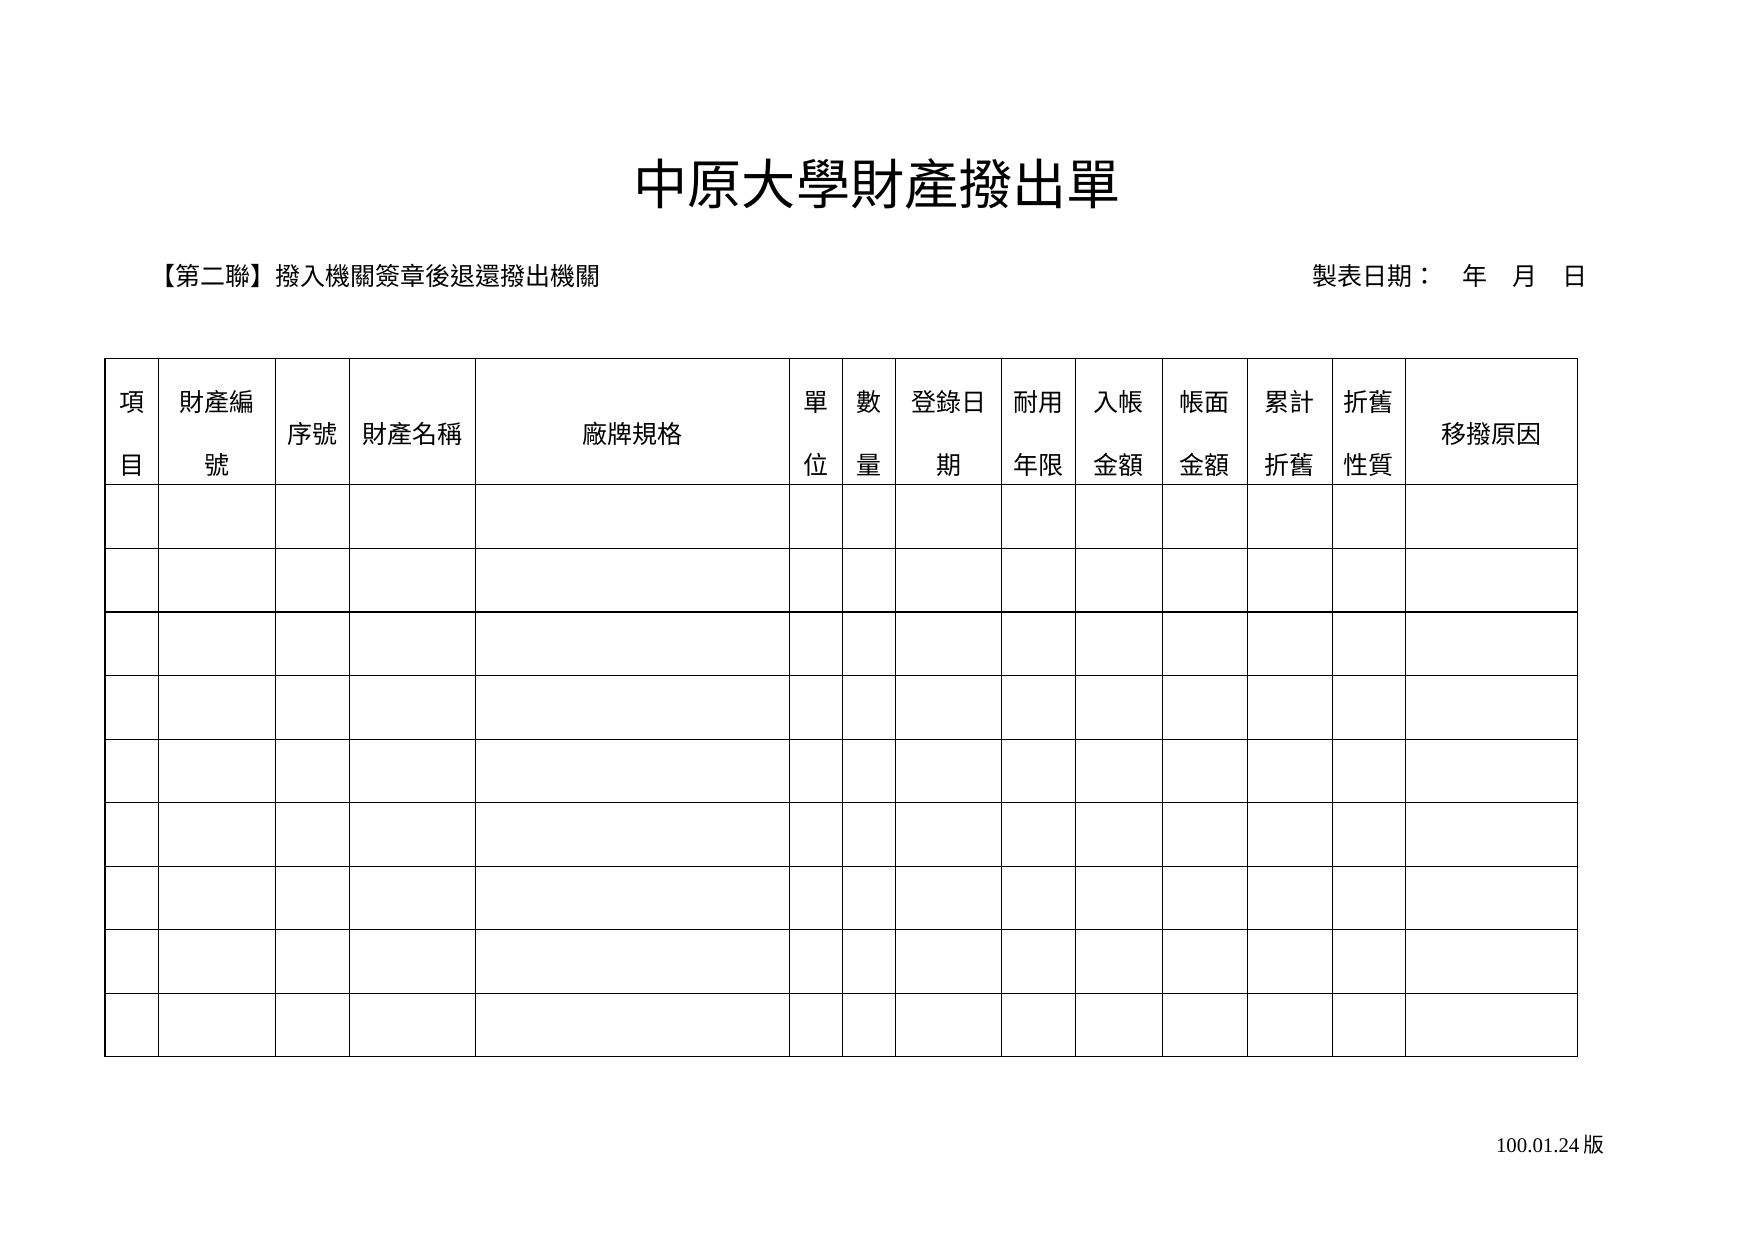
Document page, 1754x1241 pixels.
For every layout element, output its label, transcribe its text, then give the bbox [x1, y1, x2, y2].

table_cell [1406, 803, 1577, 866]
table_cell [159, 549, 275, 611]
table_header 耐用年限 [1002, 359, 1075, 484]
table_cell [1076, 613, 1162, 675]
table_header 單位 [790, 359, 842, 484]
table_cell [276, 676, 349, 738]
table_cell [476, 867, 789, 929]
table_cell [843, 930, 895, 993]
table_cell [790, 740, 842, 802]
table_cell [276, 930, 349, 993]
table_cell [276, 549, 349, 611]
table_cell [159, 740, 275, 802]
table_cell [106, 676, 158, 738]
table_cell [106, 994, 158, 1056]
table_cell [1248, 867, 1332, 929]
table_cell [350, 803, 475, 866]
table_cell [1406, 613, 1577, 675]
table_header 數量 [843, 359, 895, 484]
table_cell [1333, 740, 1405, 802]
table_cell [1163, 549, 1247, 611]
table_cell [159, 676, 275, 738]
table_cell [1248, 803, 1332, 866]
table_cell [1002, 994, 1075, 1056]
table_cell [276, 485, 349, 548]
table_cell [790, 803, 842, 866]
table_cell [106, 549, 158, 611]
table_cell [106, 740, 158, 802]
table_cell [1076, 740, 1162, 802]
table_cell [1163, 930, 1247, 993]
table_cell [1002, 613, 1075, 675]
table_cell [1406, 485, 1577, 548]
table_cell [1163, 613, 1247, 675]
table_cell [350, 676, 475, 738]
table_cell [843, 867, 895, 929]
table_cell [106, 930, 158, 993]
table_cell [350, 549, 475, 611]
table_cell [1076, 867, 1162, 929]
table_cell [1248, 740, 1332, 802]
table_cell [896, 549, 1001, 611]
table_cell [106, 803, 158, 866]
table_cell [790, 676, 842, 738]
table_cell [476, 613, 789, 675]
table_cell [1002, 485, 1075, 548]
table_cell [1406, 549, 1577, 611]
table_cell [843, 676, 895, 738]
table_cell [159, 485, 275, 548]
table_cell [1248, 676, 1332, 738]
table_cell [790, 549, 842, 611]
text 【第二聯】撥入機關簽章後退還撥出機關 製表日期： 年 月 日 [150, 233, 1604, 296]
table_cell [790, 485, 842, 548]
table_header 折舊性質 [1333, 359, 1405, 484]
table_cell [843, 485, 895, 548]
table_cell [476, 994, 789, 1056]
table_cell [1248, 994, 1332, 1056]
table_cell [896, 803, 1001, 866]
table_cell [1248, 485, 1332, 548]
table_cell [843, 613, 895, 675]
table_cell [896, 867, 1001, 929]
table_cell [843, 994, 895, 1056]
table_cell [1002, 676, 1075, 738]
table_cell [1002, 549, 1075, 611]
table_cell [1163, 867, 1247, 929]
table_cell [350, 485, 475, 548]
table_cell [1163, 994, 1247, 1056]
table_cell [1248, 930, 1332, 993]
table_cell [896, 613, 1001, 675]
table_cell [790, 930, 842, 993]
table_cell [350, 930, 475, 993]
table_cell [1163, 740, 1247, 802]
table_cell [159, 803, 275, 866]
table_cell [896, 930, 1001, 993]
table_cell [1406, 676, 1577, 738]
table_cell [1076, 549, 1162, 611]
table_cell [790, 613, 842, 675]
table_header 移撥原因 [1406, 359, 1577, 484]
table_cell [476, 803, 789, 866]
table_cell [1248, 613, 1332, 675]
table_cell [276, 740, 349, 802]
table_header 帳面金額 [1163, 359, 1247, 484]
table_cell [790, 994, 842, 1056]
table_header [1578, 391, 1704, 1047]
table_cell [843, 549, 895, 611]
table_header 廠牌規格 [476, 359, 789, 484]
table_cell [350, 613, 475, 675]
table_header 入帳金額 [1076, 359, 1162, 484]
table_cell [1406, 930, 1577, 993]
table_cell [350, 867, 475, 929]
table_cell [1333, 613, 1405, 675]
table_cell [276, 867, 349, 929]
table_cell [896, 485, 1001, 548]
text 中原大學財產撥出單 [150, 108, 1604, 233]
table_cell [843, 740, 895, 802]
table_cell [896, 994, 1001, 1056]
table_cell [790, 867, 842, 929]
table_cell [1333, 930, 1405, 993]
table_cell [106, 867, 158, 929]
table_cell [1333, 485, 1405, 548]
table_cell [1076, 485, 1162, 548]
table_cell [350, 994, 475, 1056]
table_cell [276, 994, 349, 1056]
table_cell [1406, 994, 1577, 1056]
table_cell [1333, 549, 1405, 611]
table_cell [476, 930, 789, 993]
table_cell [106, 613, 158, 675]
table_cell [476, 485, 789, 548]
table_cell [1248, 549, 1332, 611]
table_header 累計折舊 [1248, 359, 1332, 484]
table_cell [159, 994, 275, 1056]
table_cell [1406, 740, 1577, 802]
table_header 項目 [106, 359, 158, 484]
table_cell [476, 549, 789, 611]
table_header 財產編號 [159, 359, 275, 484]
table_cell [1002, 803, 1075, 866]
table_cell [1406, 867, 1577, 929]
table_cell [159, 867, 275, 929]
table_cell [350, 740, 475, 802]
table_cell [276, 613, 349, 675]
table_cell [1163, 803, 1247, 866]
table_header 登錄日期 [896, 359, 1001, 484]
table_cell [1333, 676, 1405, 738]
table_cell [896, 676, 1001, 738]
table_cell [1076, 803, 1162, 866]
table_cell [1076, 994, 1162, 1056]
table_cell [843, 803, 895, 866]
table_header 財產名稱 [350, 359, 475, 484]
table_cell [1333, 994, 1405, 1056]
table_cell [1076, 930, 1162, 993]
table_cell [276, 803, 349, 866]
table_cell [159, 613, 275, 675]
table_cell [1333, 803, 1405, 866]
table_cell [159, 930, 275, 993]
table_cell [476, 676, 789, 738]
table_cell [1002, 930, 1075, 993]
table_cell [1002, 867, 1075, 929]
table_cell [896, 740, 1001, 802]
table_cell [476, 740, 789, 802]
table_cell [1163, 485, 1247, 548]
table_cell [1002, 740, 1075, 802]
table_cell [1333, 867, 1405, 929]
table_cell [1076, 676, 1162, 738]
table_header 序號 [276, 359, 349, 484]
table_cell [106, 485, 158, 548]
table_cell [1163, 676, 1247, 738]
